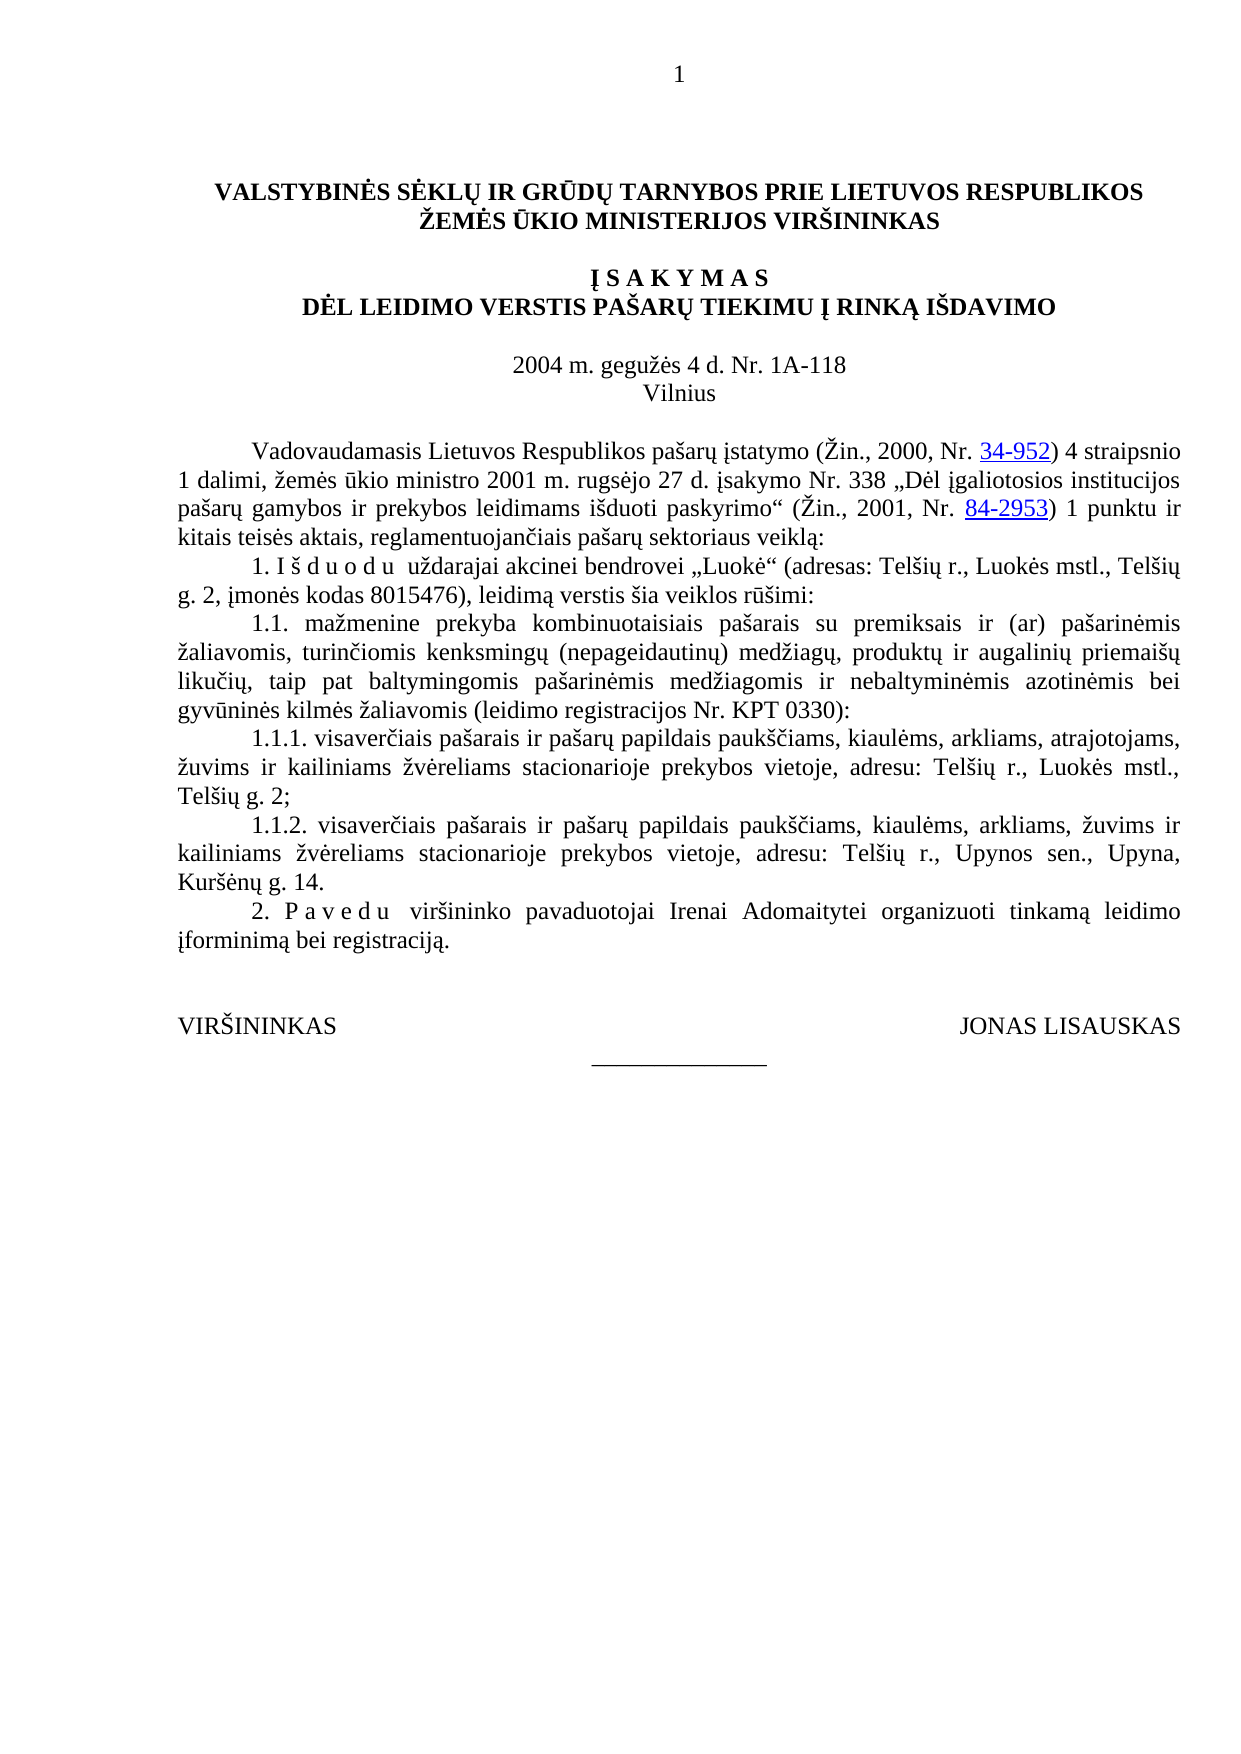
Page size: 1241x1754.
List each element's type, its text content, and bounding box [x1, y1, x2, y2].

text 1. Išduodu uždarajai akcinei bendrovei „Luokė“ (adresas: Telšių r., Luokės mstl., Telšių g. 2, įmonės kodas 8015476), leidimą verstis šia veiklos rūšimi: [177, 551, 1181, 608]
text 1.1.2. visaverčiais pašarais ir pašarų papildais paukščiams, kiaulėms, arkliams, žuvims ir kailiniams žvėreliams stacionarioje prekybos vietoje, adresu: Telšių r., Upynos sen., Upyna, Kuršėnų g. 14. [177, 810, 1181, 896]
text 1.1.1. visaverčiais pašarais ir pašarų papildais paukščiams, kiaulėms, arkliams, atrajotojams, žuvims ir kailiniams žvėreliams stacionarioje prekybos vietoje, adresu: Telšių r., Luokės mstl., Telšių g. 2; [177, 723, 1181, 810]
text Į S A K Y M A S [177, 263, 1181, 292]
text Vilnius [177, 378, 1181, 407]
text 2. Pavedu viršininko pavaduotojai Irenai Adomaitytei organizuoti tinkamą leidimo įforminimą bei registraciją. [177, 896, 1181, 953]
text VALSTYBINĖS SĖKLŲ IR GRŪDŲ TARNYBOS PRIE LIETUVOS RESPUBLIKOS ŽEMĖS ŪKIO MINISTERIJOS VIRŠININKAS [177, 177, 1181, 235]
text 2004 m. gegužės 4 d. Nr. 1A-118 [177, 350, 1181, 378]
text ______________ [177, 1040, 1181, 1068]
text Vadovaudamasis Lietuvos Respublikos pašarų įstatymo (Žin., 2000, Nr. 34-952) 4 straipsnio 1 dalimi, žemės ūkio ministro 2001 m. rugsėjo 27 d. įsakymo Nr. 338 „Dėl įgaliotosios institucijos pašarų gamybos ir prekybos leidimams išduoti paskyrimo“ (Žin., 2001, Nr. 84-2953) 1 punktu ir kitais teisės aktais, reglamentuojančiais pašarų sektoriaus veiklą: [177, 436, 1181, 551]
text DĖL LEIDIMO VERSTIS PAŠARŲ TIEKIMU Į RINKĄ IŠDAVIMO [177, 292, 1181, 321]
text 1.1. mažmenine prekyba kombinuotaisiais pašarais su premiksais ir (ar) pašarinėmis žaliavomis, turinčiomis kenksmingų (nepageidautinų) medžiagų, produktų ir augalinių priemaišų likučių, taip pat baltymingomis pašarinėmis medžiagomis ir nebaltyminėmis azotinėmis bei gyvūninės kilmės žaliavomis (leidimo registracijos Nr. KPT 0330): [177, 608, 1181, 723]
text VIRŠININKAS JONAS LISAUSKAS [177, 1011, 1181, 1040]
